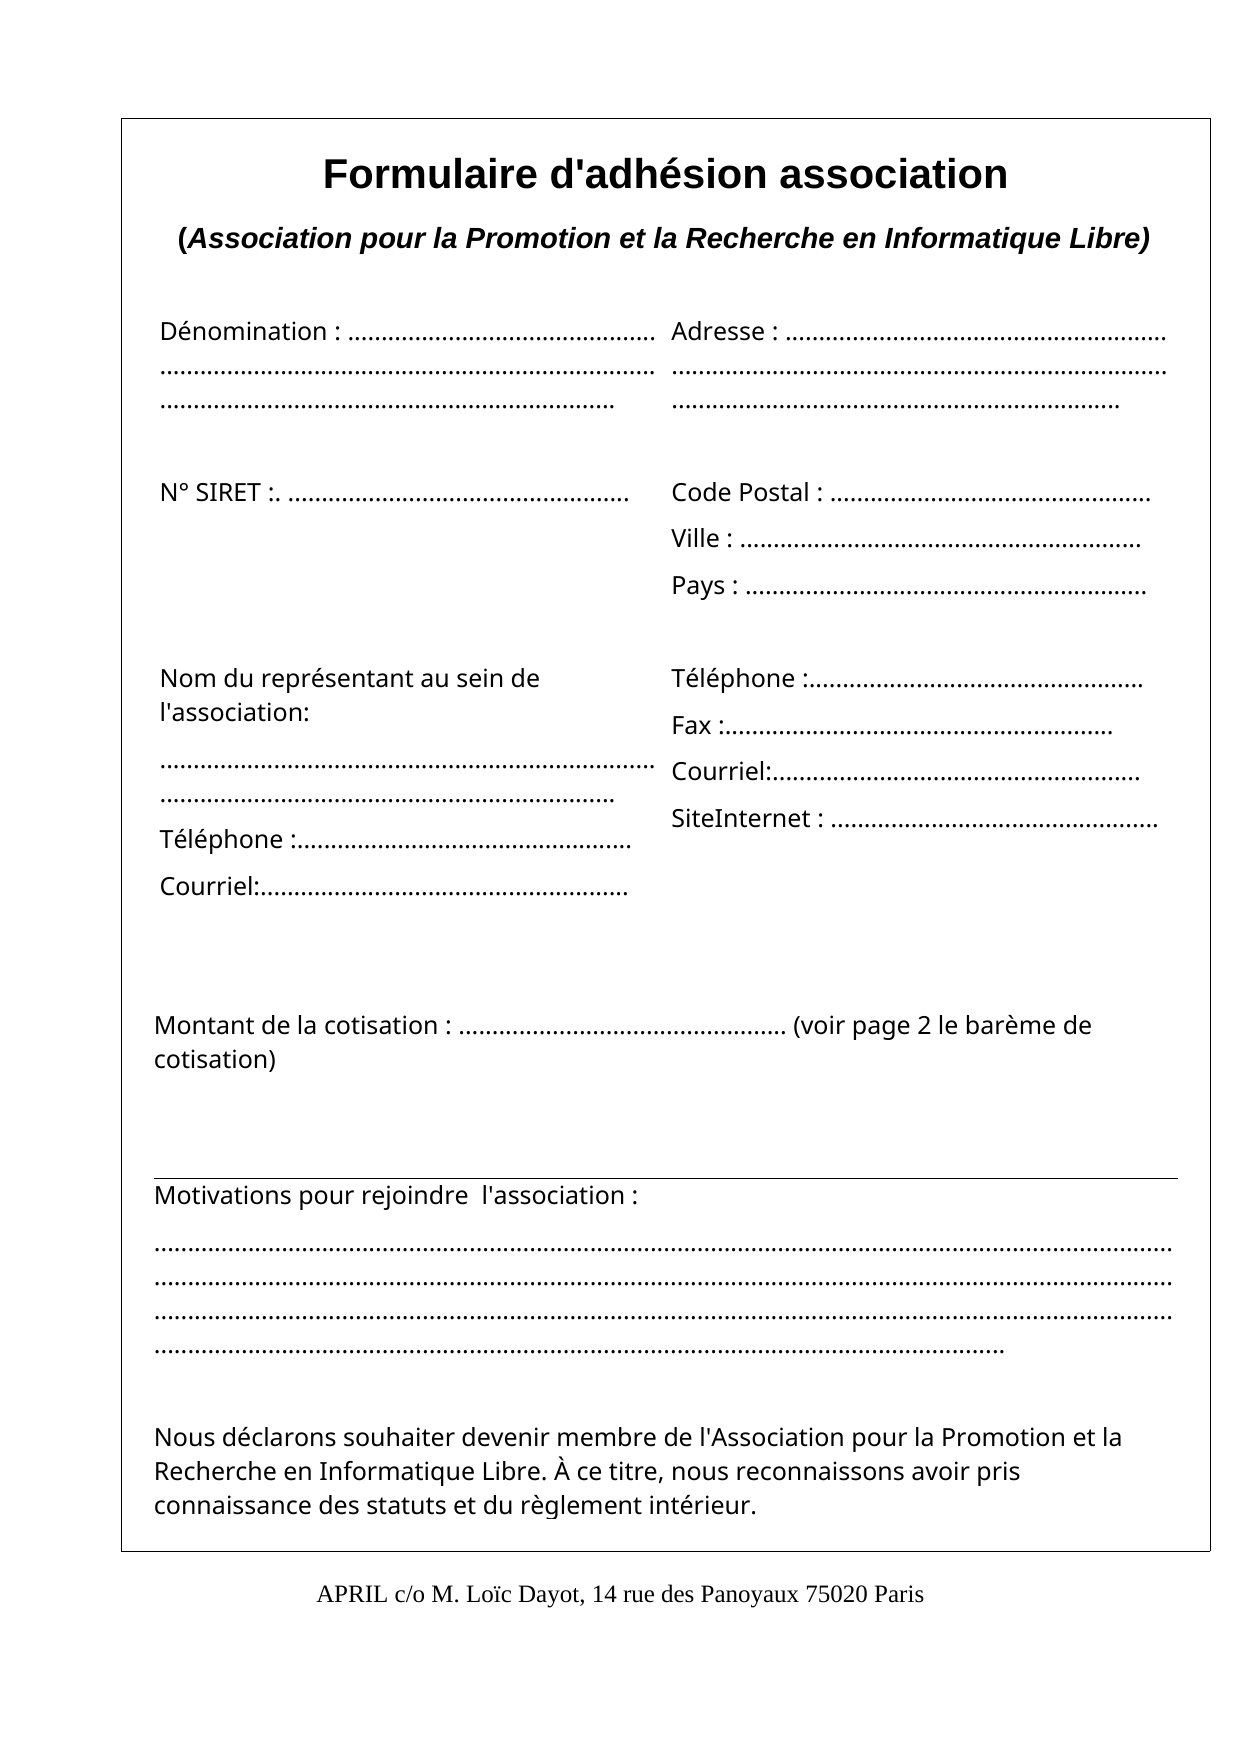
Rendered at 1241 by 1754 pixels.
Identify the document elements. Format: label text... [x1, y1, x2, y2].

text Nous déclarons souhaiter devenir membre de l'Association pour la Promotion et la Recherche en Informatique Libre. À ce titre, nous reconnaissons avoir pris connaissance des statuts et du règlement intérieur. [154, 1420, 1178, 1518]
text Montant de la cotisation : ................................................. (voir page 2 le barème de cotisation) [154, 1008, 1178, 1076]
text Motivations pour rejoindre l'association : [154, 1179, 1178, 1212]
text ....................................................................................................................................................................................................................................................................................................................................................................................................................................................................................................................................................................................................... [154, 1224, 1178, 1361]
table_header Dénomination : ............................................................................................................................................................................................ N° SIRET :. ................................................... Nom du représentant au sein de l'association: .............................................................................................................................................. Téléphone :.................................................. Courriel:....................................................... [154, 308, 666, 921]
text Formulaire d'adhésion association [154, 151, 1178, 197]
table_header Adresse : ...................................................................................................................................................................................................... Code Postal : ................................................ Ville : ............................................................ Pays : ............................................................ Téléphone :.................................................. Fax :.......................................................... Courriel:....................................................... SiteInternet : ................................................. [666, 308, 1178, 921]
subtitle (Association pour la Promotion et la Recherche en Informatique Libre) [154, 222, 1178, 255]
